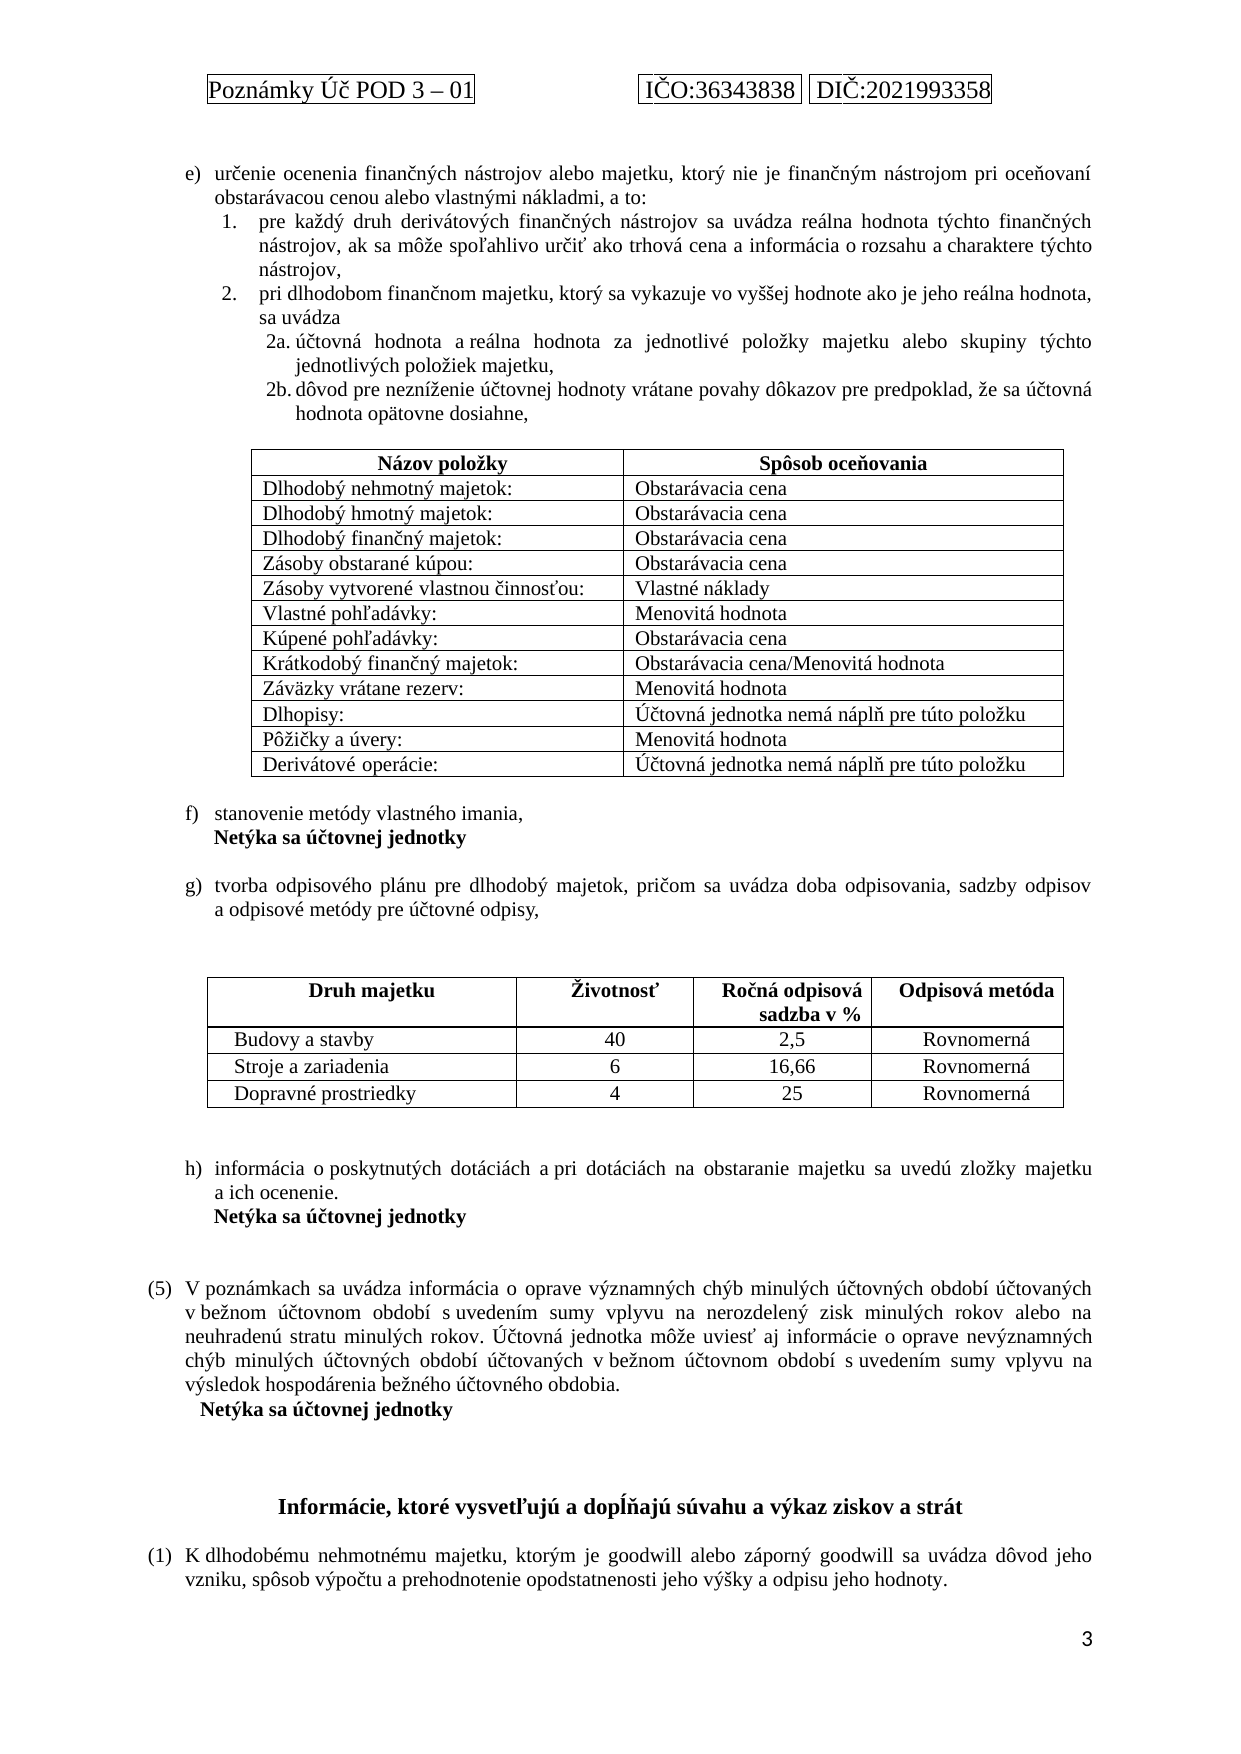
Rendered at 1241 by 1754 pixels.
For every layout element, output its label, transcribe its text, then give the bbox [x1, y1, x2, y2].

table_cell Budovy a stavby [208, 1028, 516, 1053]
table_cell Rovnomerná [872, 1028, 1063, 1053]
table_cell Zásoby obstarané kúpou: [252, 551, 623, 575]
table_header Ročná odpisová sadzba v % [694, 978, 871, 1026]
table_cell Obstarávacia cena [624, 626, 1063, 650]
list Netýka sa účtovnej jednotky [200, 1396, 1093, 1421]
table_cell Zásoby vytvorené vlastnou činnosťou: [252, 576, 623, 600]
table_cell Dlhodobý nehmotný majetok: [252, 476, 623, 499]
list účtovná hodnota a reálna hodnota za jednotlivé položky majetku alebo skupiny týchto jednotlivých položiek majetku, [266, 329, 1093, 377]
table_cell Dlhodobý hmotný majetok: [252, 501, 623, 525]
table_cell Dlhodobý finančný majetok: [252, 526, 623, 550]
table_cell Dlhopisy: [252, 701, 623, 726]
table_header Druh majetku [208, 978, 516, 1026]
table_cell Obstarávacia cena [624, 501, 1063, 525]
text Netýka sa účtovnej jednotky [148, 1204, 1093, 1228]
table_header Odpisová metóda [872, 978, 1063, 1026]
table_cell Rovnomerná [872, 1054, 1063, 1080]
table_cell 2,5 [694, 1028, 871, 1053]
table_header Spôsob oceňovania [624, 450, 1063, 474]
text Informácie, ktoré vysvetľujú a dopĺňajú súvahu a výkaz ziskov a strát [148, 1493, 1093, 1519]
table_cell Pôžičky a úvery: [252, 727, 623, 751]
list V poznámkach sa uvádza informácia o oprave významných chýb minulých účtovných období účtovaných v bežnom účtovnom období s uvedením sumy vplyvu na nerozdelený zisk minulých rokov alebo na neuhradenú stratu minulých rokov. Účtovná jednotka môže uviesť aj informácie o oprave nevýznamných chýb minulých účtovných období účtovaných v bežnom účtovnom období s uvedením sumy vplyvu na výsledok hospodárenia bežného účtovného obdobia. [148, 1276, 1093, 1396]
table_cell Záväzky vrátane rezerv: [252, 676, 623, 700]
list stanovenie metódy vlastného imania, [185, 801, 1093, 825]
text Netýka sa účtovnej jednotky [148, 825, 1093, 849]
table_cell Účtovná jednotka nemá náplň pre túto položku [624, 701, 1063, 726]
table_cell Menovitá hodnota [624, 676, 1063, 700]
list tvorba odpisového plánu pre dlhodobý majetok, pričom sa uvádza doba odpisovania, sadzby odpisov a odpisové metódy pre účtovné odpisy, [185, 873, 1093, 921]
table_cell Stroje a zariadenia [208, 1054, 516, 1080]
table_cell Účtovná jednotka nemá náplň pre túto položku [624, 752, 1063, 776]
list určenie ocenenia finančných nástrojov alebo majetku, ktorý nie je finančným nástrojom pri oceňovaní obstarávacou cenou alebo vlastnými nákladmi, a to: [185, 161, 1093, 209]
table_cell Obstarávacia cena/Menovitá hodnota [624, 651, 1063, 675]
table_cell 16,66 [694, 1054, 871, 1080]
table_cell 4 [517, 1081, 693, 1107]
table_cell Obstarávacia cena [624, 476, 1063, 499]
table_cell Derivátové operácie: [252, 752, 623, 776]
list informácia o poskytnutých dotáciách a pri dotáciách na obstaranie majetku sa uvedú zložky majetku a ich ocenenie. [185, 1156, 1093, 1204]
table_cell Dopravné prostriedky [208, 1081, 516, 1107]
table_cell 6 [517, 1054, 693, 1080]
table_cell Krátkodobý finančný majetok: [252, 651, 623, 675]
table_cell Menovitá hodnota [624, 727, 1063, 751]
table_header Životnosť [517, 978, 693, 1026]
list K dlhodobému nehmotnému majetku, ktorým je goodwill alebo záporný goodwill sa uvádza dôvod jeho vzniku, spôsob výpočtu a prehodnotenie opodstatnenosti jeho výšky a odpisu jeho hodnoty. [148, 1543, 1093, 1591]
table_cell Vlastné pohľadávky: [252, 601, 623, 625]
list pri dlhodobom finančnom majetku, ktorý sa vykazuje vo vyššej hodnote ako je jeho reálna hodnota, sa uvádza [221, 281, 1093, 329]
table_cell 25 [694, 1081, 871, 1107]
table_cell Obstarávacia cena [624, 551, 1063, 575]
table_cell 40 [517, 1028, 693, 1053]
table_cell Rovnomerná [872, 1081, 1063, 1107]
table_cell Obstarávacia cena [624, 526, 1063, 550]
table_header Názov položky [252, 450, 623, 474]
list pre každý druh derivátových finančných nástrojov sa uvádza reálna hodnota týchto finančných nástrojov, ak sa môže spoľahlivo určiť ako trhová cena a informácia o rozsahu a charaktere týchto nástrojov, [221, 209, 1093, 281]
table_cell Vlastné náklady [624, 576, 1063, 600]
table_cell Menovitá hodnota [624, 601, 1063, 625]
table_cell Kúpené pohľadávky: [252, 626, 623, 650]
list dôvod pre nezníženie účtovnej hodnoty vrátane povahy dôkazov pre predpoklad, že sa účtovná hodnota opätovne dosiahne, [266, 377, 1093, 425]
